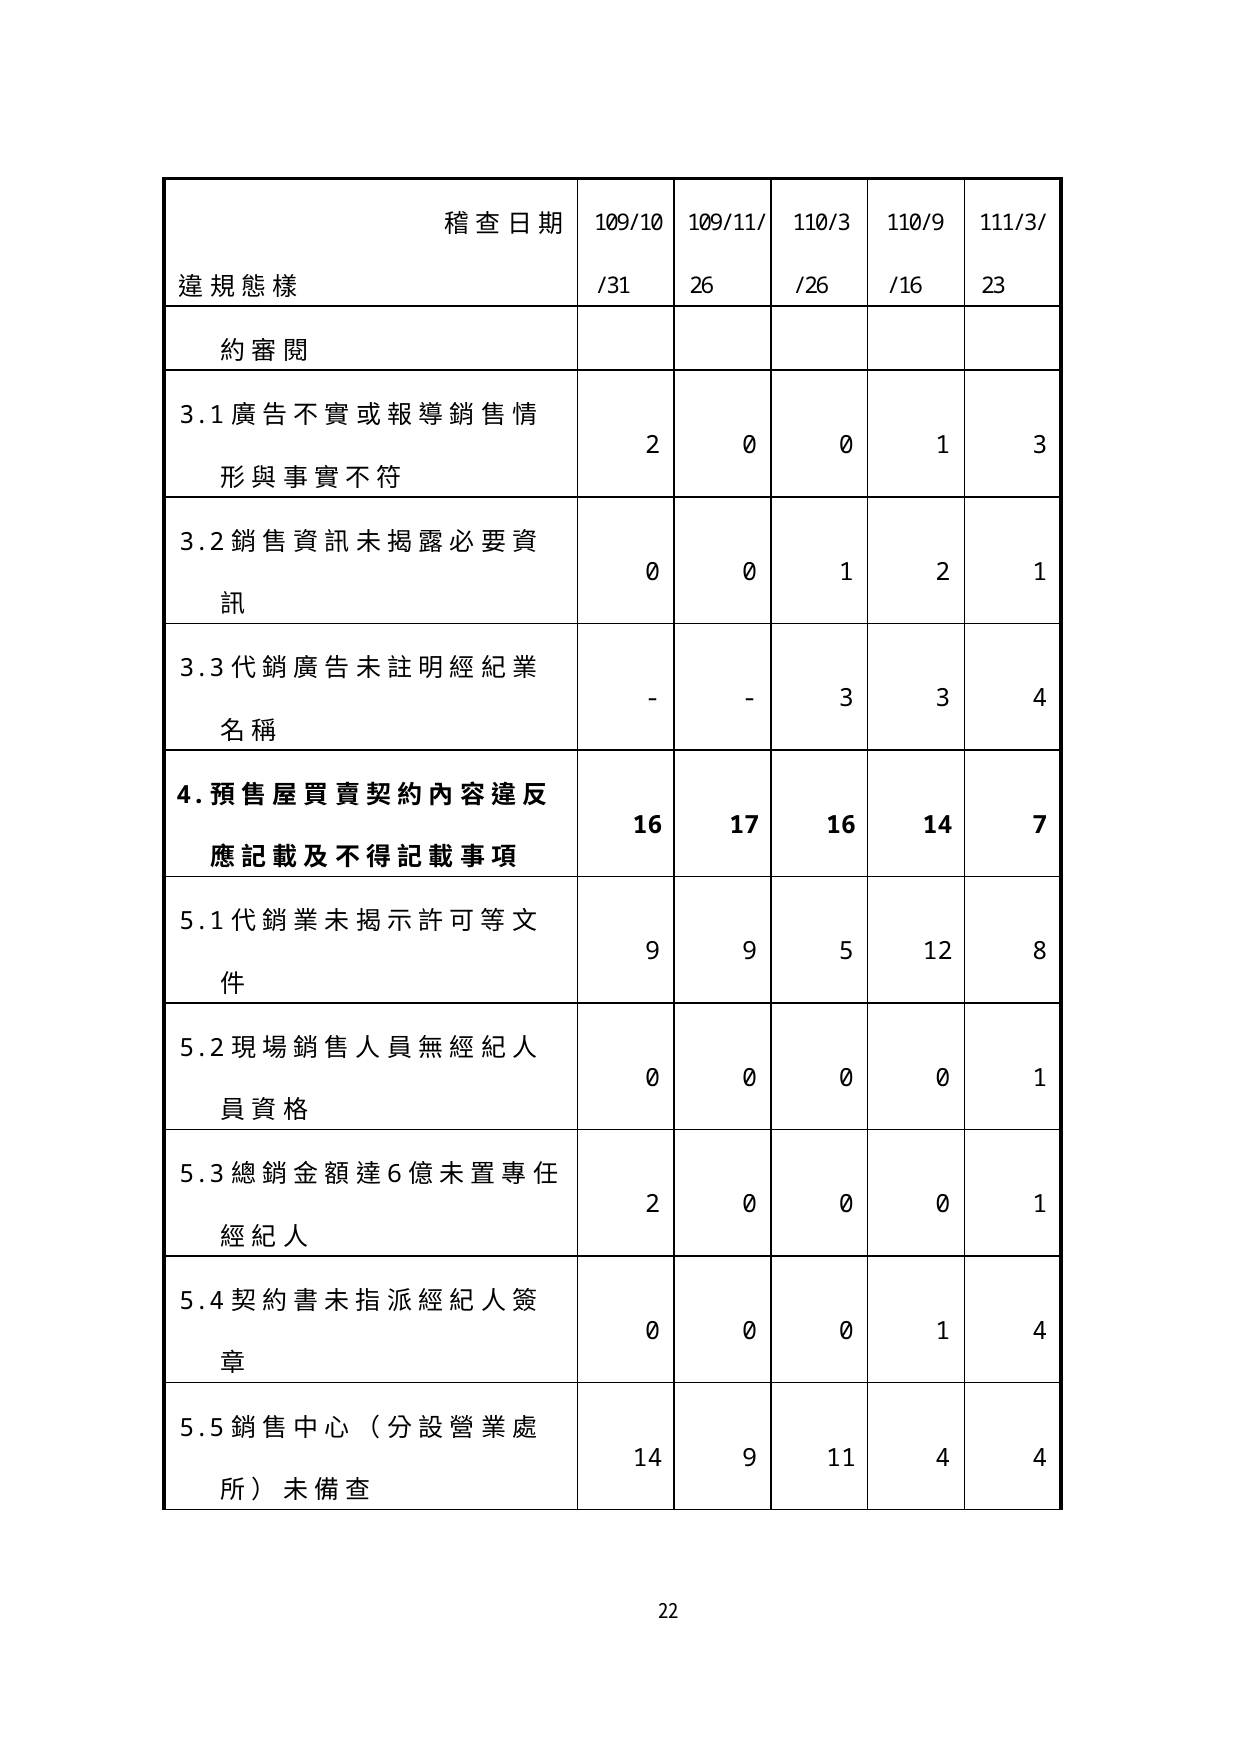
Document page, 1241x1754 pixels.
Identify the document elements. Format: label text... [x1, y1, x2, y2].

table_cell 0 [675, 1004, 770, 1129]
table_cell 0 [675, 498, 770, 622]
table_cell 9 [578, 877, 673, 1002]
table_cell [772, 307, 867, 369]
table_cell 0 [772, 1130, 867, 1255]
table_cell 3 [965, 371, 1059, 496]
table_cell 0 [578, 498, 673, 622]
table_cell 0 [675, 1130, 770, 1255]
table_cell 0 [868, 1130, 964, 1255]
table_cell - [578, 624, 673, 749]
table_cell 4 [965, 624, 1059, 749]
table_cell 2 [578, 1130, 673, 1255]
table_cell 14 [868, 751, 964, 876]
table_cell 7 [965, 751, 1059, 876]
table_cell 9 [675, 877, 770, 1002]
table_cell 0 [772, 1004, 867, 1129]
table_cell 12 [868, 877, 964, 1002]
table_cell 3.1廣告不實或報導銷售情形與事實不符 [166, 371, 577, 496]
table_cell 17 [675, 751, 770, 876]
table_cell 約審閱 [166, 307, 577, 369]
table_cell 0 [578, 1004, 673, 1129]
table_cell 0 [675, 1257, 770, 1382]
table_cell 9 [675, 1383, 770, 1508]
table_cell 3 [868, 624, 964, 749]
table_header 109/11/26 [675, 180, 770, 305]
table_cell 3.2銷售資訊未揭露必要資訊 [166, 498, 577, 622]
table_cell 2 [868, 498, 964, 622]
table_cell 1 [868, 1257, 964, 1382]
table_cell 4 [868, 1383, 964, 1508]
table_cell 5 [772, 877, 867, 1002]
table_cell [675, 307, 770, 369]
table_cell 1 [965, 498, 1059, 622]
table_cell [965, 307, 1059, 369]
table_cell 3.3代銷廣告未註明經紀業名稱 [166, 624, 577, 749]
table_cell 0 [675, 371, 770, 496]
table_cell 5.5銷售中心（分設營業處所）未備查 [166, 1383, 577, 1508]
table_cell 1 [772, 498, 867, 622]
table_cell 4.預售屋買賣契約內容違反應記載及不得記載事項 [166, 751, 577, 876]
table_cell 1 [965, 1130, 1059, 1255]
table_cell [868, 307, 964, 369]
table_cell 4 [965, 1257, 1059, 1382]
table_cell 1 [868, 371, 964, 496]
table_cell 1 [965, 1004, 1059, 1129]
table_header 109/10/31 [578, 180, 673, 305]
table_cell 4 [965, 1383, 1059, 1508]
table_cell 2 [578, 371, 673, 496]
table_header 110/9/16 [868, 180, 964, 305]
table_cell 5.1代銷業未揭示許可等文件 [166, 877, 577, 1002]
table_cell 0 [772, 1257, 867, 1382]
table_cell 0 [578, 1257, 673, 1382]
table_cell 8 [965, 877, 1059, 1002]
table_cell 16 [578, 751, 673, 876]
table_cell 5.3總銷金額達6億未置專任經紀人 [166, 1130, 577, 1255]
table_cell [578, 307, 673, 369]
table_cell 14 [578, 1383, 673, 1508]
table_cell 5.4契約書未指派經紀人簽章 [166, 1257, 577, 1382]
table_cell 11 [772, 1383, 867, 1508]
table_cell 0 [868, 1004, 964, 1129]
table_cell 5.2現場銷售人員無經紀人員資格 [166, 1004, 577, 1129]
table_header 110/3/26 [772, 180, 867, 305]
table_header 稽查日期 違規態樣 [166, 180, 577, 305]
table_header 111/3/23 [965, 180, 1059, 305]
table_cell 16 [772, 751, 867, 876]
table_cell 3 [772, 624, 867, 749]
table_cell 0 [772, 371, 867, 496]
table_cell - [675, 624, 770, 749]
